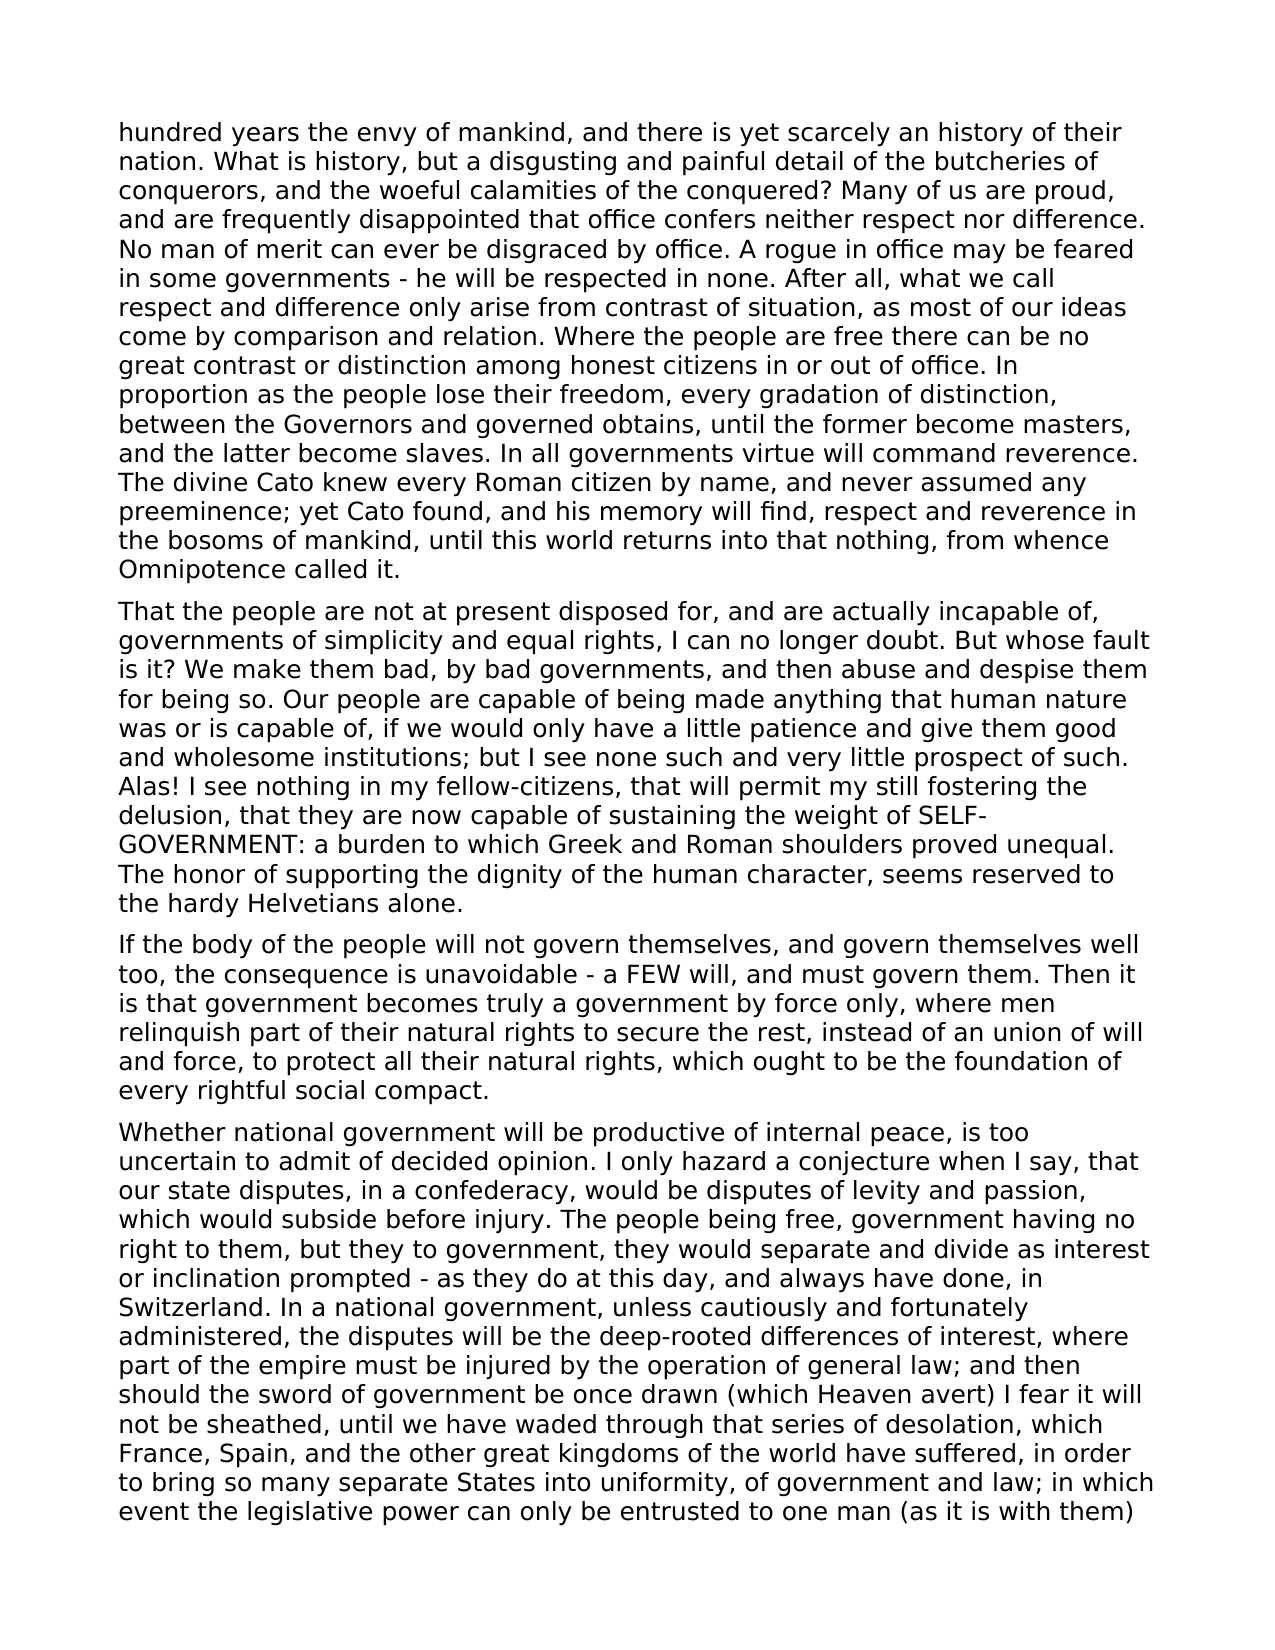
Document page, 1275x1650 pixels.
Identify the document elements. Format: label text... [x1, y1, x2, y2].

text Whether national government will be productive of internal peace, is too uncertain to admit of decided opinion. I only hazard a conjecture when I say, that our state disputes, in a confederacy, would be disputes of levity and passion, which would subside before injury. The people being free, government having no right to them, but they to government, they would separate and divide as interest or inclination prompted - as they do at this day, and always have done, in Switzerland. In a national government, unless cautiously and fortunately administered, the disputes will be the deep-rooted differences of interest, where part of the empire must be injured by the operation of general law; and then should the sword of government be once drawn (which Heaven avert) I fear it will not be sheathed, until we have waded through that series of desolation, which France, Spain, and the other great kingdoms of the world have suffered, in order to bring so many separate States into uniformity, of government and law; in which event the legislative power can only be entrusted to one man (as it is with them) [118, 1118, 1157, 1526]
text hundred years the envy of mankind, and there is yet scarcely an history of their nation. What is history, but a disgusting and painful detail of the butcheries of conquerors, and the woeful calamities of the conquered? Many of us are proud, and are frequently disappointed that office confers neither respect nor difference. No man of merit can ever be disgraced by office. A rogue in office may be feared in some governments - he will be respected in none. After all, what we call respect and difference only arise from contrast of situation, as most of our ideas come by comparison and relation. Where the people are free there can be no great contrast or distinction among honest citizens in or out of office. In proportion as the people lose their freedom, every gradation of distinction, between the Governors and governed obtains, until the former become masters, and the latter become slaves. In all governments virtue will command reverence. The divine Cato knew every Roman citizen by name, and never assumed any preeminence; yet Cato found, and his memory will find, respect and reverence in the bosoms of mankind, until this world returns into that nothing, from whence Omnipotence called it. [118, 118, 1157, 585]
text That the people are not at present disposed for, and are actually incapable of, governments of simplicity and equal rights, I can no longer doubt. But whose fault is it? We make them bad, by bad governments, and then abuse and despise them for being so. Our people are capable of being made anything that human nature was or is capable of, if we would only have a little patience and give them good and wholesome institutions; but I see none such and very little prospect of such. Alas! I see nothing in my fellow-citizens, that will permit my still fostering the delusion, that they are now capable of sustaining the weight of SELF-GOVERNMENT: a burden to which Greek and Roman shoulders proved unequal. The honor of supporting the dignity of the human character, seems reserved to the hardy Helvetians alone. [118, 597, 1157, 918]
text If the body of the people will not govern themselves, and govern themselves well too, the consequence is unavoidable - a FEW will, and must govern them. Then it is that government becomes truly a government by force only, where men relinquish part of their natural rights to secure the rest, instead of an union of will and force, to protect all their natural rights, which ought to be the foundation of every rightful social compact. [118, 931, 1157, 1106]
